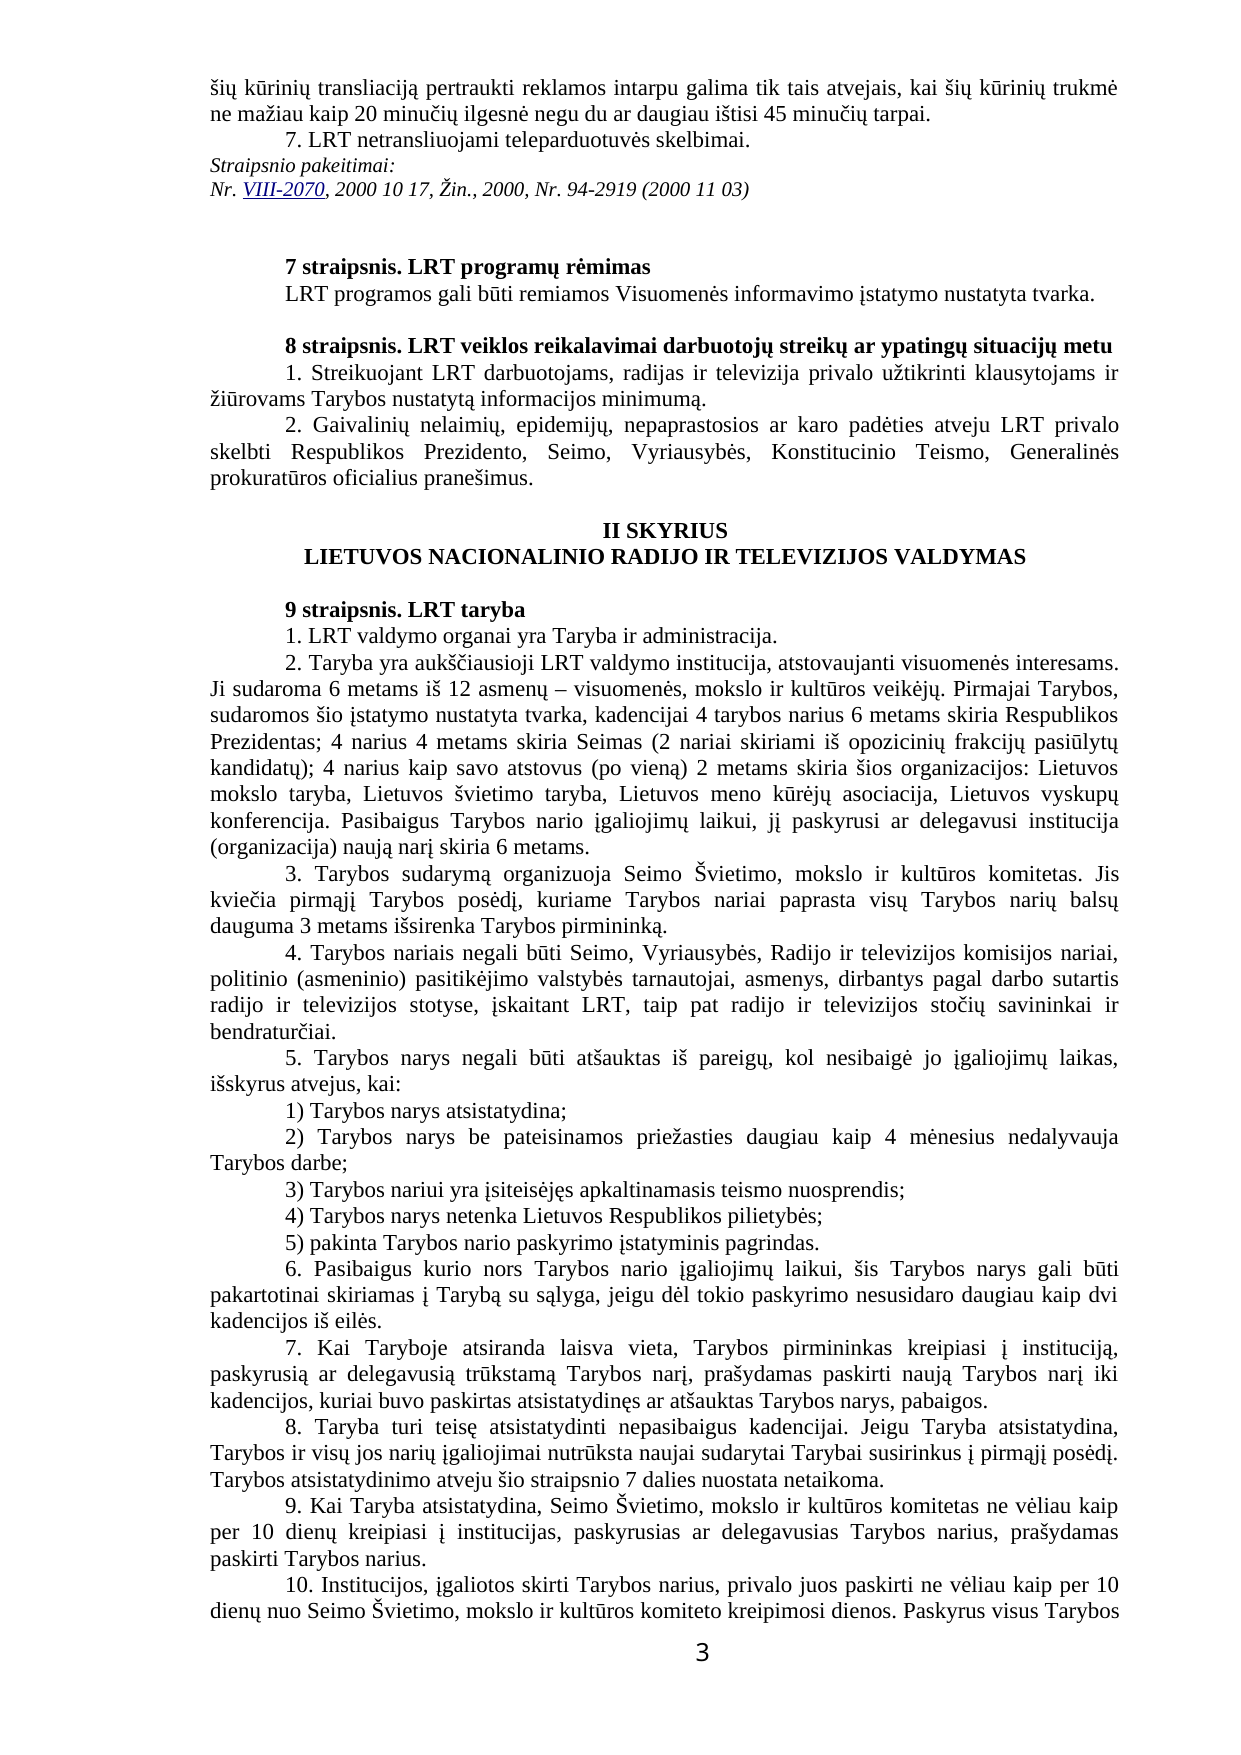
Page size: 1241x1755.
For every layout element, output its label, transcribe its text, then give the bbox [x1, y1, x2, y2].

text 9 straipsnis. LRT taryba [210, 596, 1120, 622]
text 3. Tarybos sudarymą organizuoja Seimo Švietimo, mokslo ir kultūros komitetas. Jis kviečia pirmąjį Tarybos posėdį, kuriame Tarybos nariai paprasta visų Tarybos narių balsų dauguma 3 metams išsirenka Tarybos pirmininką. [210, 859, 1120, 939]
text 7. Kai Taryboje atsiranda laisva vieta, Tarybos pirmininkas kreipiasi į instituciją, paskyrusią ar delegavusią trūkstamą Tarybos narį, prašydamas paskirti naują Tarybos narį iki kadencijos, kuriai buvo paskirtas atsistatydinęs ar atšauktas Tarybos narys, pabaigos. [210, 1334, 1120, 1413]
text 7 straipsnis. LRT programų rėmimas [210, 253, 1120, 280]
text 1. Streikuojant LRT darbuotojams, radijas ir televizija privalo užtikrinti klausytojams ir žiūrovams Tarybos nustatytą informacijos minimumą. [210, 359, 1120, 412]
text 6. Pasibaigus kurio nors Tarybos nario įgaliojimų laikui, šis Tarybos narys gali būti pakartotinai skiriamas į Tarybą su sąlyga, jeigu dėl tokio paskyrimo nesusidaro daugiau kaip dvi kadencijos iš eilės. [210, 1255, 1120, 1334]
text 8. Taryba turi teisę atsistatydinti nepasibaigus kadencijai. Jeigu Taryba atsistatydina, Tarybos ir visų jos narių įgaliojimai nutrūksta naujai sudarytai Tarybai susirinkus į pirmąjį posėdį. Tarybos atsistatydinimo atveju šio straipsnio 7 dalies nuostata netaikoma. [210, 1413, 1120, 1492]
text 4) Tarybos narys netenka Lietuvos Respublikos pilietybės; [210, 1202, 1120, 1228]
text 7. LRT netransliuojami teleparduotuvės skelbimai. [210, 126, 1120, 153]
text 9. Kai Taryba atsistatydina, Seimo Švietimo, mokslo ir kultūros komitetas ne vėliau kaip per 10 dienų kreipiasi į institucijas, paskyrusias ar delegavusias Tarybos narius, prašydamas paskirti Tarybos narius. [210, 1492, 1120, 1571]
text Straipsnio pakeitimai: [210, 153, 1120, 177]
text 5. Tarybos narys negali būti atšauktas iš pareigų, kol nesibaigė jo įgaliojimų laikas, išskyrus atvejus, kai: [210, 1044, 1120, 1097]
text Nr. VIII-2070, 2000 10 17, Žin., 2000, Nr. 94-2919 (2000 11 03) [210, 177, 1120, 201]
text 1. LRT valdymo organai yra Taryba ir administracija. [210, 622, 1120, 649]
text 4. Tarybos nariais negali būti Seimo, Vyriausybės, Radijo ir televizijos komisijos nariai, politinio (asmeninio) pasitikėjimo valstybės tarnautojai, asmenys, dirbantys pagal darbo sutartis radijo ir televizijos stotyse, įskaitant LRT, taip pat radijo ir televizijos stočių savininkai ir bendraturčiai. [210, 939, 1120, 1044]
text 2. Taryba yra aukščiausioji LRT valdymo institucija, atstovaujanti visuomenės interesams. Ji sudaroma 6 metams iš 12 asmenų – visuomenės, mokslo ir kultūros veikėjų. Pirmajai Tarybos, sudaromos šio įstatymo nustatyta tvarka, kadencijai 4 tarybos narius 6 metams skiria Respublikos Prezidentas; 4 narius 4 metams skiria Seimas (2 nariai skiriami iš opozicinių frakcijų pasiūlytų kandidatų); 4 narius kaip savo atstovus (po vieną) 2 metams skiria šios organizacijos: Lietuvos mokslo taryba, Lietuvos švietimo taryba, Lietuvos meno kūrėjų asociacija, Lietuvos vyskupų konferencija. Pasibaigus Tarybos nario įgaliojimų laikui, jį paskyrusi ar delegavusi institucija (organizacija) naują narį skiria 6 metams. [210, 649, 1120, 859]
text II SKYRIUS [210, 517, 1120, 543]
text 8 straipsnis. LRT veiklos reikalavimai darbuotojų streikų ar ypatingų situacijų metu [285, 332, 1120, 359]
text šių kūrinių transliaciją pertraukti reklamos intarpu galima tik tais atvejais, kai šių kūrinių trukmė ne mažiau kaip 20 minučių ilgesnė negu du ar daugiau ištisi 45 minučių tarpai. [210, 73, 1120, 126]
text LIETUVOS NACIONALINIO RADIJO IR TELEVIZIJOS VALDYMAS [210, 543, 1120, 570]
text LRT programos gali būti remiamos Visuomenės informavimo įstatymo nustatyta tvarka. [210, 280, 1120, 306]
text 2) Tarybos narys be pateisinamos priežasties daugiau kaip 4 mėnesius nedalyvauja Tarybos darbe; [210, 1123, 1120, 1176]
text 2. Gaivalinių nelaimių, epidemijų, nepaprastosios ar karo padėties atveju LRT privalo skelbti Respublikos Prezidento, Seimo, Vyriausybės, Konstitucinio Teismo, Generalinės prokuratūros oficialius pranešimus. [210, 412, 1120, 491]
text 5) pakinta Tarybos nario paskyrimo įstatyminis pagrindas. [210, 1228, 1120, 1255]
text 3) Tarybos nariui yra įsiteisėjęs apkaltinamasis teismo nuosprendis; [210, 1176, 1120, 1202]
text 10. Institucijos, įgaliotos skirti Tarybos narius, privalo juos paskirti ne vėliau kaip per 10 dienų nuo Seimo Švietimo, mokslo ir kultūros komiteto kreipimosi dienos. Paskyrus visus Tarybos [210, 1571, 1120, 1624]
text 1) Tarybos narys atsistatydina; [210, 1097, 1120, 1123]
